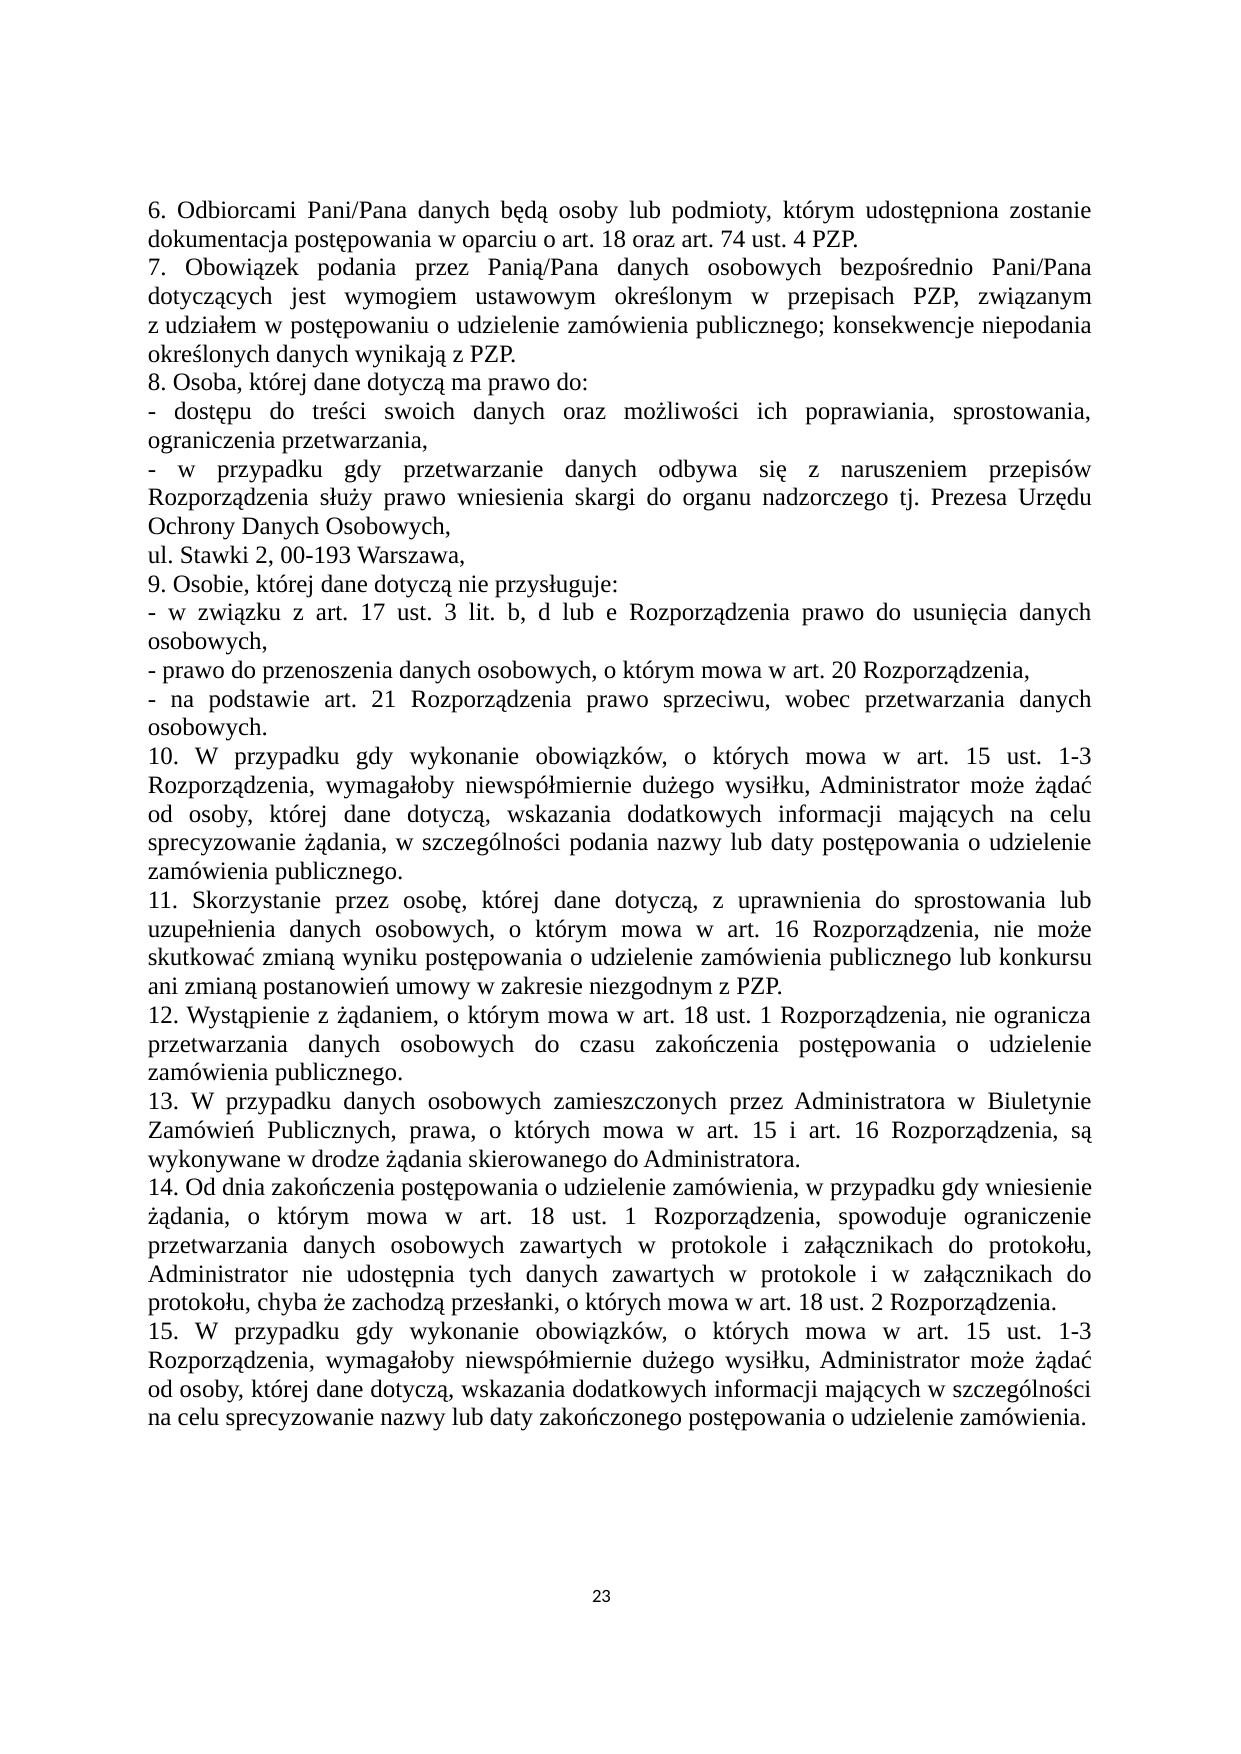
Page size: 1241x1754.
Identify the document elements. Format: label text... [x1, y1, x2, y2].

text 6. Odbiorcami Pani/Pana danych będą osoby lub podmioty, którym udostępniona zostanie dokumentacja postępowania w oparciu o art. 18 oraz art. 74 ust. 4 PZP. [148, 195, 1093, 252]
text 13. W przypadku danych osobowych zamieszczonych przez Administratora w Biuletynie Zamówień Publicznych, prawa, o których mowa w art. 15 i art. 16 Rozporządzenia, są wykonywane w drodze żądania skierowanego do Administratora. [148, 1086, 1093, 1172]
text - w związku z art. 17 ust. 3 lit. b, d lub e Rozporządzenia prawo do usunięcia danych osobowych, [148, 597, 1093, 655]
text 12. Wystąpienie z żądaniem, o którym mowa w art. 18 ust. 1 Rozporządzenia, nie ogranicza przetwarzania danych osobowych do czasu zakończenia postępowania o udzielenie zamówienia publicznego. [148, 1000, 1093, 1086]
text - na podstawie art. 21 Rozporządzenia prawo sprzeciwu, wobec przetwarzania danych osobowych. [148, 684, 1093, 741]
text 10. W przypadku gdy wykonanie obowiązków, o których mowa w art. 15 ust. 1-3 Rozporządzenia, wymagałoby niewspółmiernie dużego wysiłku, Administrator może żądać od osoby, której dane dotyczą, wskazania dodatkowych informacji mających na celu sprecyzowanie żądania, w szczególności podania nazwy lub daty postępowania o udzielenie zamówienia publicznego. [148, 741, 1093, 885]
text - w przypadku gdy przetwarzanie danych odbywa się z naruszeniem przepisów Rozporządzenia służy prawo wniesienia skargi do organu nadzorczego tj. Prezesa Urzędu Ochrony Danych Osobowych, [148, 454, 1093, 540]
text 11. Skorzystanie przez osobę, której dane dotyczą, z uprawnienia do sprostowania lub uzupełnienia danych osobowych, o którym mowa w art. 16 Rozporządzenia, nie może skutkować zmianą wyniku postępowania o udzielenie zamówienia publicznego lub konkursu ani zmianą postanowień umowy w zakresie niezgodnym z PZP. [148, 885, 1093, 1000]
text ul. Stawki 2, 00-193 Warszawa, [148, 540, 1093, 569]
text - dostępu do treści swoich danych oraz możliwości ich poprawiania, sprostowania, ograniczenia przetwarzania, [148, 396, 1093, 454]
text 14. Od dnia zakończenia postępowania o udzielenie zamówienia, w przypadku gdy wniesienie żądania, o którym mowa w art. 18 ust. 1 Rozporządzenia, spowoduje ograniczenie przetwarzania danych osobowych zawartych w protokole i załącznikach do protokołu, Administrator nie udostępnia tych danych zawartych w protokole i w załącznikach do protokołu, chyba że zachodzą przesłanki, o których mowa w art. 18 ust. 2 Rozporządzenia. [148, 1172, 1093, 1316]
text - prawo do przenoszenia danych osobowych, o którym mowa w art. 20 Rozporządzenia, [148, 655, 1093, 684]
text 7. Obowiązek podania przez Panią/Pana danych osobowych bezpośrednio Pani/Pana dotyczących jest wymogiem ustawowym określonym w przepisach PZP, związanym z udziałem w postępowaniu o udzielenie zamówienia publicznego; konsekwencje niepodania określonych danych wynikają z PZP. [148, 252, 1093, 367]
text 8. Osoba, której dane dotyczą ma prawo do: [148, 367, 1093, 396]
text 15. W przypadku gdy wykonanie obowiązków, o których mowa w art. 15 ust. 1-3 Rozporządzenia, wymagałoby niewspółmiernie dużego wysiłku, Administrator może żądać od osoby, której dane dotyczą, wskazania dodatkowych informacji mających w szczególności na celu sprecyzowanie nazwy lub daty zakończonego postępowania o udzielenie zamówienia. [148, 1316, 1093, 1431]
text 9. Osobie, której dane dotyczą nie przysługuje: [148, 569, 1093, 597]
